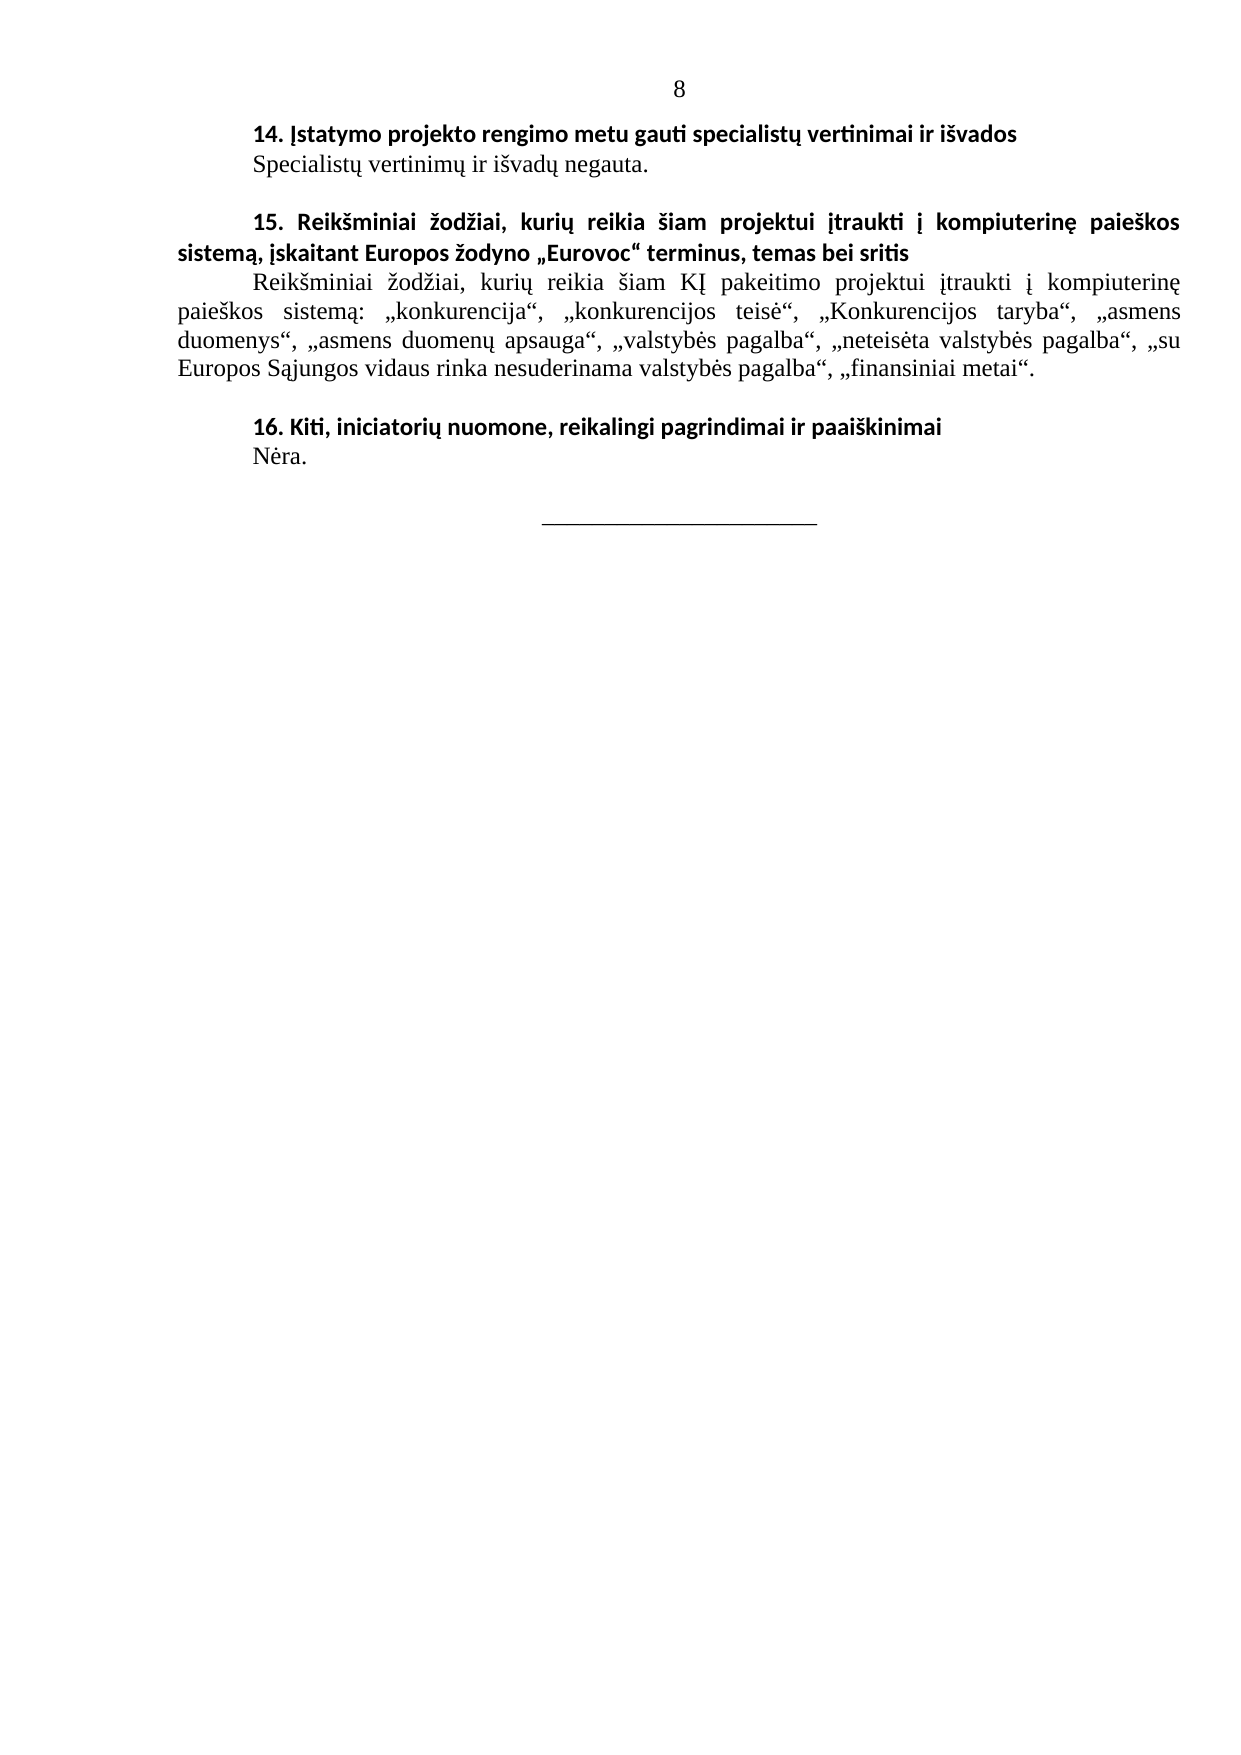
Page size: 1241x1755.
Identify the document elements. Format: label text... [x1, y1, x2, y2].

text 14. Įstatymo projekto rengimo metu gauti specialistų vertinimai ir išvados [177, 118, 1181, 149]
text Specialistų vertinimų ir išvadų negauta. [177, 149, 1181, 177]
text 15. Reikšminiai žodžiai, kurių reikia šiam projektui įtraukti į kompiuterinę paieškos sistemą, įskaitant Europos žodyno „Eurovoc“ terminus, temas bei sritis [177, 206, 1181, 267]
text ______________________ [177, 499, 1181, 528]
text Reikšminiai žodžiai, kurių reikia šiam KĮ pakeitimo projektui įtraukti į kompiuterinę paieškos sistemą: „konkurencija“, „konkurencijos teisė“, „Konkurencijos taryba“, „asmens duomenys“, „asmens duomenų apsauga“, „valstybės pagalba“, „neteisėta valstybės pagalba“, „su Europos Sąjungos vidaus rinka nesuderinama valstybės pagalba“, „finansiniai metai“. [177, 267, 1181, 382]
text Nėra. [177, 441, 1181, 470]
text 16. Kiti, iniciatorių nuomone, reikalingi pagrindimai ir paaiškinimai [177, 411, 1181, 441]
